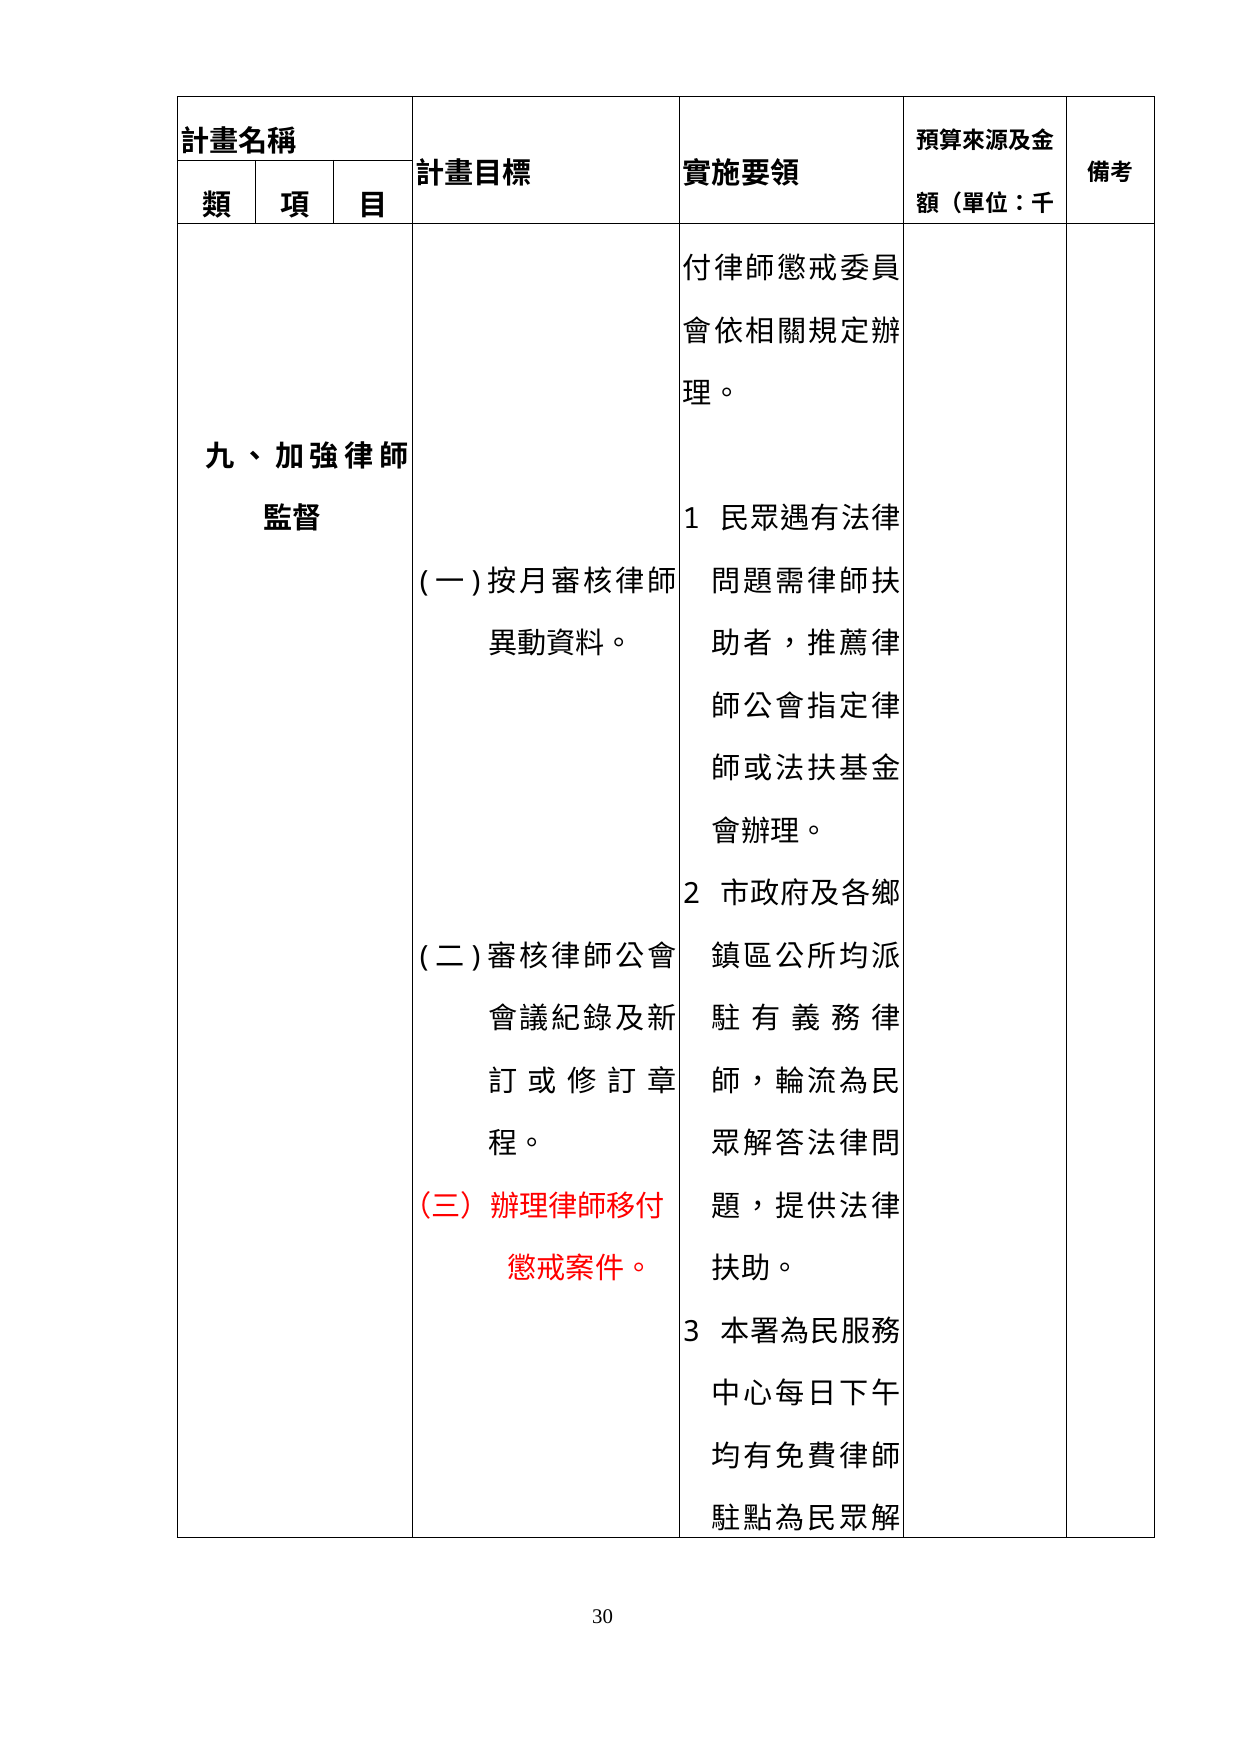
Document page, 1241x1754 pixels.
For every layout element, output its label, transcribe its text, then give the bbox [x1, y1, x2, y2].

table_cell 目 [334, 161, 412, 223]
table_header 實施要領 [680, 97, 903, 223]
table_cell 付律師懲戒委員會依相關規定辦理。 1 民眾遇有法律問題需律師扶助者，推薦律師公會指定律師或法扶基金會辦理。 2 市政府及各鄉鎮區公所均派駐有義務律師，輪流為民眾解答法律問題，提供法律扶助。 3 本署為民服務中心每日下午均有免費律師駐點為民眾解 [680, 224, 903, 1537]
table_cell [1067, 224, 1154, 1537]
table_cell 項 [256, 161, 333, 223]
table_header 備考 [1067, 97, 1154, 223]
table_cell (一)依院頒「文書處理手冊」辦理辦公室文書處理製作系統、公文管理系統及機關公文電子交換作業，以提高行政處理效能。 (二)精簡公文處理程序，提昇文書作業效率。 (三)修訂分層負責明細表，貫徹分層負責。 (一)依行政院行政革新方案，健全機關組織，精簡現有員額，以提升行政效能。 (二)加強輔導考試錄取人員實務訓練，貫徹考試用人及陞遷制度。 (三)配合行政院推動核心價值計畫，加強辦理在職人員進修、訓練、考察、訪問及參加國際性會議。 (四)厲行考核獎懲。 (五)表揚資深績優人員。 (六)審慎辦理榮譽法醫師之聘用。 (七)落實人事服務工作。 (一)加強預防貪瀆不法，並建構防貪稽核作業機制。 (二)積極發掘貪瀆不法，提升重大貪瀆線索之管考及查處作為。 (三)加強辦理公職人員財產申報作業。 (四)加強辦理公務機密維護工作。 (五)落實執行預防危害或破壞本機關事件及協助處理陳情、請願事項等安全防護工作。 (一)加強研究發展 1.執行年度研究計畫項目。 2.研究並貫徹上年度研究發展建議事項。 (二)加強本署計畫作業與計畫效能。 (三)加強重要業務之管制與考核。 (四)列管行（函）查及陳情案件。 (五)切實執行公文時效管制，提高公文處理績效。 (六)推動內部控制制度。 強化行政業務之管理與輔導，定期實施業務檢查。 (一)管制各項計畫之執行進度。 (二)適時檢討各項計畫預算之配合。 (一)成立為民服務中心，實施櫃台一元化及電腦化作業，強化為民服務工作擴大服務層面，爭取民眾對檢察工作之信賴與支持。 (二)適時舉辦為民服務工作之研習或觀摩。 (三)加強推廣檢察機關便民措施網路申辦作業。 強化普及全民法律知識之宣導，有效疏減訟源。 (一)按月審核律師異動資料。 (二)審核律師公會會議紀錄及新訂或修訂章程。 （三）辦理律師移付 懲戒案件。 (一)督導轄區律師公會，加強辦理平民法律扶助。 (二)每半年陳報轄區律師公會辦理平民法律扶助事項成果表。 強化檔案管理 確實蒐集及彙整刑案資料，並嚴格管理，提高運用功能。 (二)加強內部控制機能，落實個人資料保護規定。 加強檢察及審判辦案書類之蒐集及管理 編印法律問題等資料彙編。 (一)協助建立刑案資料及賡續擴充統計個案。 編製公務統計報表。 (三)建置統計應用資料。 (四)統計考查檢察官辦案成績。 (五)定期發布統計資料。 (六)與機關業務密切結合。 (七)建置毒品防制觀測指標 (一)推動本署書記官電腦打字測驗相關事宜，提升書記官偵查庭開庭處理能力。 (二)實施檢察機關案件管理系統、檢察書類製作系統、偵查筆錄電腦系統及檢察機關數位卷證管理系統，以提升辦案品質與效率。 (三)加強推動本署全球資訊網站網頁更新速度及展現機關創新形象。 (四)推動機關資訊安全管理系統(ISMS)導入及認證。 (五)辦理本署資通安全防護管理機制，落實資安管理作業機制 (六)加強本署軟、硬體設備之管理(含設備登錄作業)。 (七)定期辦理本署資訊系統查詢紀錄查核作業。 (一)加強贓證物品及槍械彈藥之防護與管理。 (二)加強管理查獲之賭博性電動玩具。 (三)妥適保管及發還保證金。 (四)落實辦理贓證物品之拍賣、銷燬與繳交庫。 (五)定期或不定期抽查查扣贓證物品管理情形。 (六)妥慎保管處理毒品。 (一)加強財產之管理、維護並定期盤點。 (二)加強本署宿舍之管理及積極收回不合規定佔用之宿舍。 辦理本署清查被占用公用土地處理情形。 落實財產管理及宿舍管理業務。 達成「政府機關及學校節約能源行動計畫」之執行目標，於112年整體用電效率提升10%（以＿年為基期）為目標。 確實依機關綠色採購績效評核作業評分方法，達成指定項目綠色採購比率95%之目標。 (二)確實依「優先採購身心障礙福利機構團體或庇護工場生產物品及服務辦法」相關規定，優先辦理採購身心障礙機構生產之物品，並達成年度採購金額累計占義務採購機關年度採購該物品及服務項目金額比率5%以上之目標。 對建築物耐震初步評估、詳細評估、補強進度之上網登錄及辦理情形，並編列相關預算。 (一)加強偵辦貪污瀆職犯罪案件。 (二)積極偵辦經濟犯罪，安定經濟秩序。 (三)從嚴從速偵辦重大刑事案件。 (四)加強竊盜案件從嚴從速偵辦。 (五)確實偵辦智慧財產權犯罪案件。 (六)加強防制電腦及網路犯罪，確保社會秩序。 (七)加強偵辦毒品案件。 (八)加強辦理查察賄選及暴力介入選舉工作。 (九)嚴格追訴違反野生動物保育法案件。 (十)迅速辦理一般刑事案件。 (十一)加強偵辦兒童及少年性剝削案件並加強偵辦危害婦幼安全案件。 (十二)加強偵辦人口販運案件。 (十三)加強偵辦組織犯罪案件。 (十四)加強偵辦國土保育犯罪案件。 (十五)加強辦理黑金案件。 (十六)加強辦理重大金融犯罪案件。 (十七)加強辦理民生犯罪案件。 (十八)加強查緝坊間非法竊聽案件。 (十九)查緝境外犯罪、蒐集證據及追查犯罪所得，並強化國際及兩岸司法互助之合作。 (二十)加強偵辦跨境犯罪案件。 (二一)貫徹執行法務部訂頒之「檢察機關排除民怨計劃」。 (二二)積極辦理偵查中查扣變價拍賣。 (二三)加強各犯罪案件之金流追查，並強化洗錢犯罪之追訴。 (二四)加強辦理查扣犯罪所得及自動繳交犯罪所得。 (一)貫徹執行加強一、二審檢察功能。 加強辦理再議案件。 蒐集經濟犯罪資料，研究犯罪型態及法律之適用，以利偵辦經濟犯罪。 改善問案態度，厲行準時開庭。 (五)妥適處理偵查中之新聞發布，落實「偵查不公開原則」。 (六)加強實行公訴，落實蒞庭、上訴、抗告等績效。 (七)加強檢警、檢調之聯繫。 (八)繼續實施偵查錄音、錄影。 (九)加強辦理相驗案件。 (十)加強檢察業務之檢查，督導檢察官妥速辦理檢察業務。 (十一)確實執行「檢察機關辦案期限及防止稽延實施要點」，防止稽延案件之發生。 (十二)確實辦理勸導息訟，疏減訟源。 (十三)確實審核刑事補償事件檢察官羈押有無疏失。 (十四)妥速處理調查及陳情案件。 (十五)加強檢察官協助處理國家賠償法事件。 (十六)參與民事事件。 (十七)督促檢察官對提起公訴案件確實具體求刑。 (十八)督導法警加強執行拘提、逮捕通緝犯及戒護安全勤務之執行。 (十九)召開法律問題座談會，及檢察業務專題研討會。 (二十)召開檢察官業務座談會。 (二一)辦理有關犯罪被害人補償求償事件行政事宜，協助加強辦理犯罪被害人保護業務。 (二二)執行「預防少年兒童犯罪方案」。 (二三)辦理選舉察查及候選人消極資格查證工作。 (二四)審慎行使強制處分權。 (二五)加強及監督緩起訴及緩刑社區處遇制度之運用。 (二六)協助加強辦理更生保護業務，積極推動更生保護生產事業。 (一)確實執行刑事裁判，妥適辦理易科罰金、易服社會勞動及分期繳納罰金。 (二)貫徹執行保安處分。 (三)定期視察考核訴訟轄區刑罰執行業務。 (四)繼續輔導推展觀護工作，並加強執行性侵害付保護管束加害人科技設備監控及毒品犯受保護管束人追蹤輔導。 (一)確實加強派員輔導調解委員會業務。 (二)確實審核調解文書，並指正缺失。 (三)確實會同縣市政府辦理調解業務觀摩會，並每年至少1次以上視察鄉鎮市調解業務。 (四)鼓勵檢察官就適合調解之告訴乃論事件轉介至當地調解委員會。 (五)請舉辦對外宣導活動時附帶宣導民眾善用鄉鎮調解機制解決糾紛。 依據證人、鑑定人、特約通譯日旅費、鑑定費及傳譯費支給要點迅速發放。 依計畫期程辦理相關工程事宜。 加強其他設備之維修與汰換 妥適運用第一預備金。 [413, 224, 679, 1537]
table_header 預算來源及金額（單位：千元） [904, 97, 1066, 223]
table_cell 630,780 87,966 0 1,000 789 [904, 224, 1066, 1537]
table_header 計畫目標 [413, 97, 679, 223]
table_header 計畫名稱 [178, 97, 412, 160]
table_cell 項： 壹、一般行政 目： 一、行政管理 二、人事行政 三、政風業務 四、研考業務 五、輔導機關行政業務實施業務檢查 六、強化各項計畫執行進度與預算配合之檢討 七、加強推行為民服務工作並訂定年度為民服務工作進度表 八、加強推廣法律知識與政令宣導 九、加強律師監督 十、推行平民法律扶助業務 十一、加強檔案管理 十二、加強刑事資料之蒐集、彙整、處理及利用 十三、檢察書類及相關資料之蒐集與編印。 十四、編印法律問題座談會決議資料 十五、統計業務 十六、資訊業務 十七、加強贓證物品、槍械彈藥、毒品、電動玩具及保證金之保管處理 十八、財產管理與維護 十九、加強節能減碳措施 二十、辦理綠色採購及身心障礙產品採購 二一、建築物實施耐震能力評估及補強方案 項： 貳、檢察業務 目： 一、加強犯罪追訴 二、提高辦案績效 三、加強刑事裁判執行 四、確實推行鄉鎮市區調解業務 五、迅速發給證人、鑑定人、特約通譯日旅費、鑑定費、傳譯費 項： 參、建築 目： 土地購置及房屋建築 項： 肆、充實機關必要設備 目： 其他設備 項： 伍、妥適運用第一預備金 [178, 224, 412, 1537]
table_cell 類 [178, 161, 255, 223]
